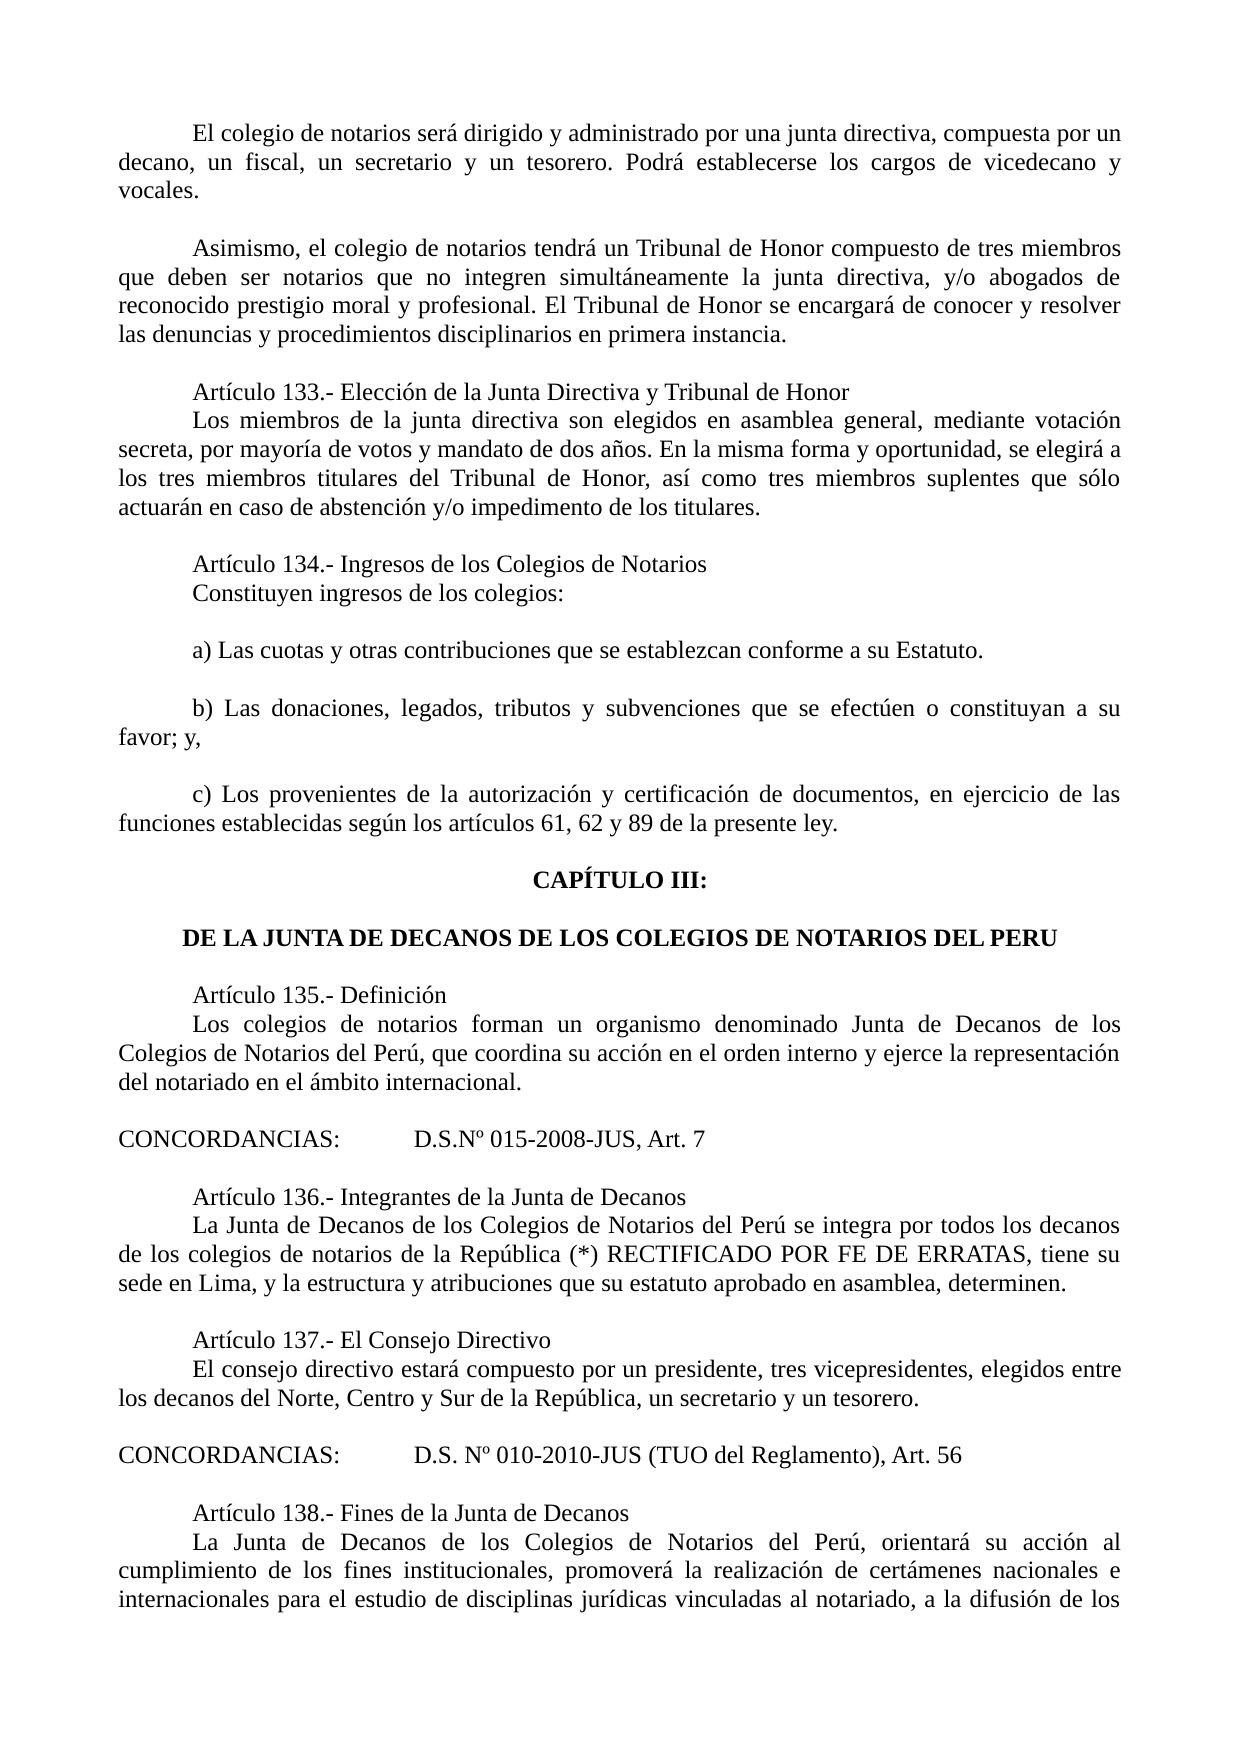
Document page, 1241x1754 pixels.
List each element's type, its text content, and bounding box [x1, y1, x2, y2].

text CAPÍTULO III: [118, 866, 1122, 894]
text Los miembros de la junta directiva son elegidos en asamblea general, mediante votación secreta, por mayoría de votos y mandato de dos años. En la misma forma y oportunidad, se elegirá a los tres miembros titulares del Tribunal de Honor, así como tres miembros suplentes que sólo actuarán en caso de abstención y/o impedimento de los titulares. [118, 406, 1122, 521]
text Artículo 134.- Ingresos de los Colegios de Notarios [118, 549, 1122, 578]
text Asimismo, el colegio de notarios tendrá un Tribunal de Honor compuesto de tres miembros que deben ser notarios que no integren simultáneamente la junta directiva, y/o abogados de reconocido prestigio moral y profesional. El Tribunal de Honor se encargará de conocer y resolver las denuncias y procedimientos disciplinarios en primera instancia. [118, 233, 1122, 348]
text Artículo 133.- Elección de la Junta Directiva y Tribunal de Honor [118, 377, 1122, 406]
text b) Las donaciones, legados, tributos y subvenciones que se efectúen o constituyan a su favor; y, [118, 693, 1122, 751]
text Artículo 135.- Definición [118, 981, 1122, 1009]
text El colegio de notarios será dirigido y administrado por una junta directiva, compuesta por un decano, un fiscal, un secretario y un tesorero. Podrá establecerse los cargos de vicedecano y vocales. [118, 118, 1122, 204]
text CONCORDANCIAS: D.S.Nº 015-2008-JUS, Art. 7 [118, 1124, 1122, 1153]
text Constituyen ingresos de los colegios: [118, 578, 1122, 607]
text CONCORDANCIAS: D.S. Nº 010-2010-JUS (TUO del Reglamento), Art. 56 [118, 1441, 1122, 1469]
text El consejo directivo estará compuesto por un presidente, tres vicepresidentes, elegidos entre los decanos del Norte, Centro y Sur de la República, un secretario y un tesorero. [118, 1354, 1122, 1412]
text Artículo 137.- El Consejo Directivo [118, 1326, 1122, 1354]
text La Junta de Decanos de los Colegios de Notarios del Perú se integra por todos los decanos de los colegios de notarios de la República (*) RECTIFICADO POR FE DE ERRATAS, tiene su sede en Lima, y la estructura y atribuciones que su estatuto aprobado en asamblea, determinen. [118, 1211, 1122, 1297]
text La Junta de Decanos de los Colegios de Notarios del Perú, orientará su acción al cumplimiento de los fines institucionales, promoverá la realización de certámenes nacionales e internacionales para el estudio de disciplinas jurídicas vinculadas al notariado, a la difusión de los [118, 1527, 1122, 1613]
text Los colegios de notarios forman un organismo denominado Junta de Decanos de los Colegios de Notarios del Perú, que coordina su acción en el orden interno y ejerce la representación del notariado en el ámbito internacional. [118, 1009, 1122, 1096]
text a) Las cuotas y otras contribuciones que se establezcan conforme a su Estatuto. [118, 636, 1122, 664]
text c) Los provenientes de la autorización y certificación de documentos, en ejercicio de las funciones establecidas según los artículos 61, 62 y 89 de la presente ley. [118, 779, 1122, 837]
text Artículo 136.- Integrantes de la Junta de Decanos [118, 1182, 1122, 1211]
text DE LA JUNTA DE DECANOS DE LOS COLEGIOS DE NOTARIOS DEL PERU [118, 923, 1122, 952]
text Artículo 138.- Fines de la Junta de Decanos [118, 1498, 1122, 1527]
